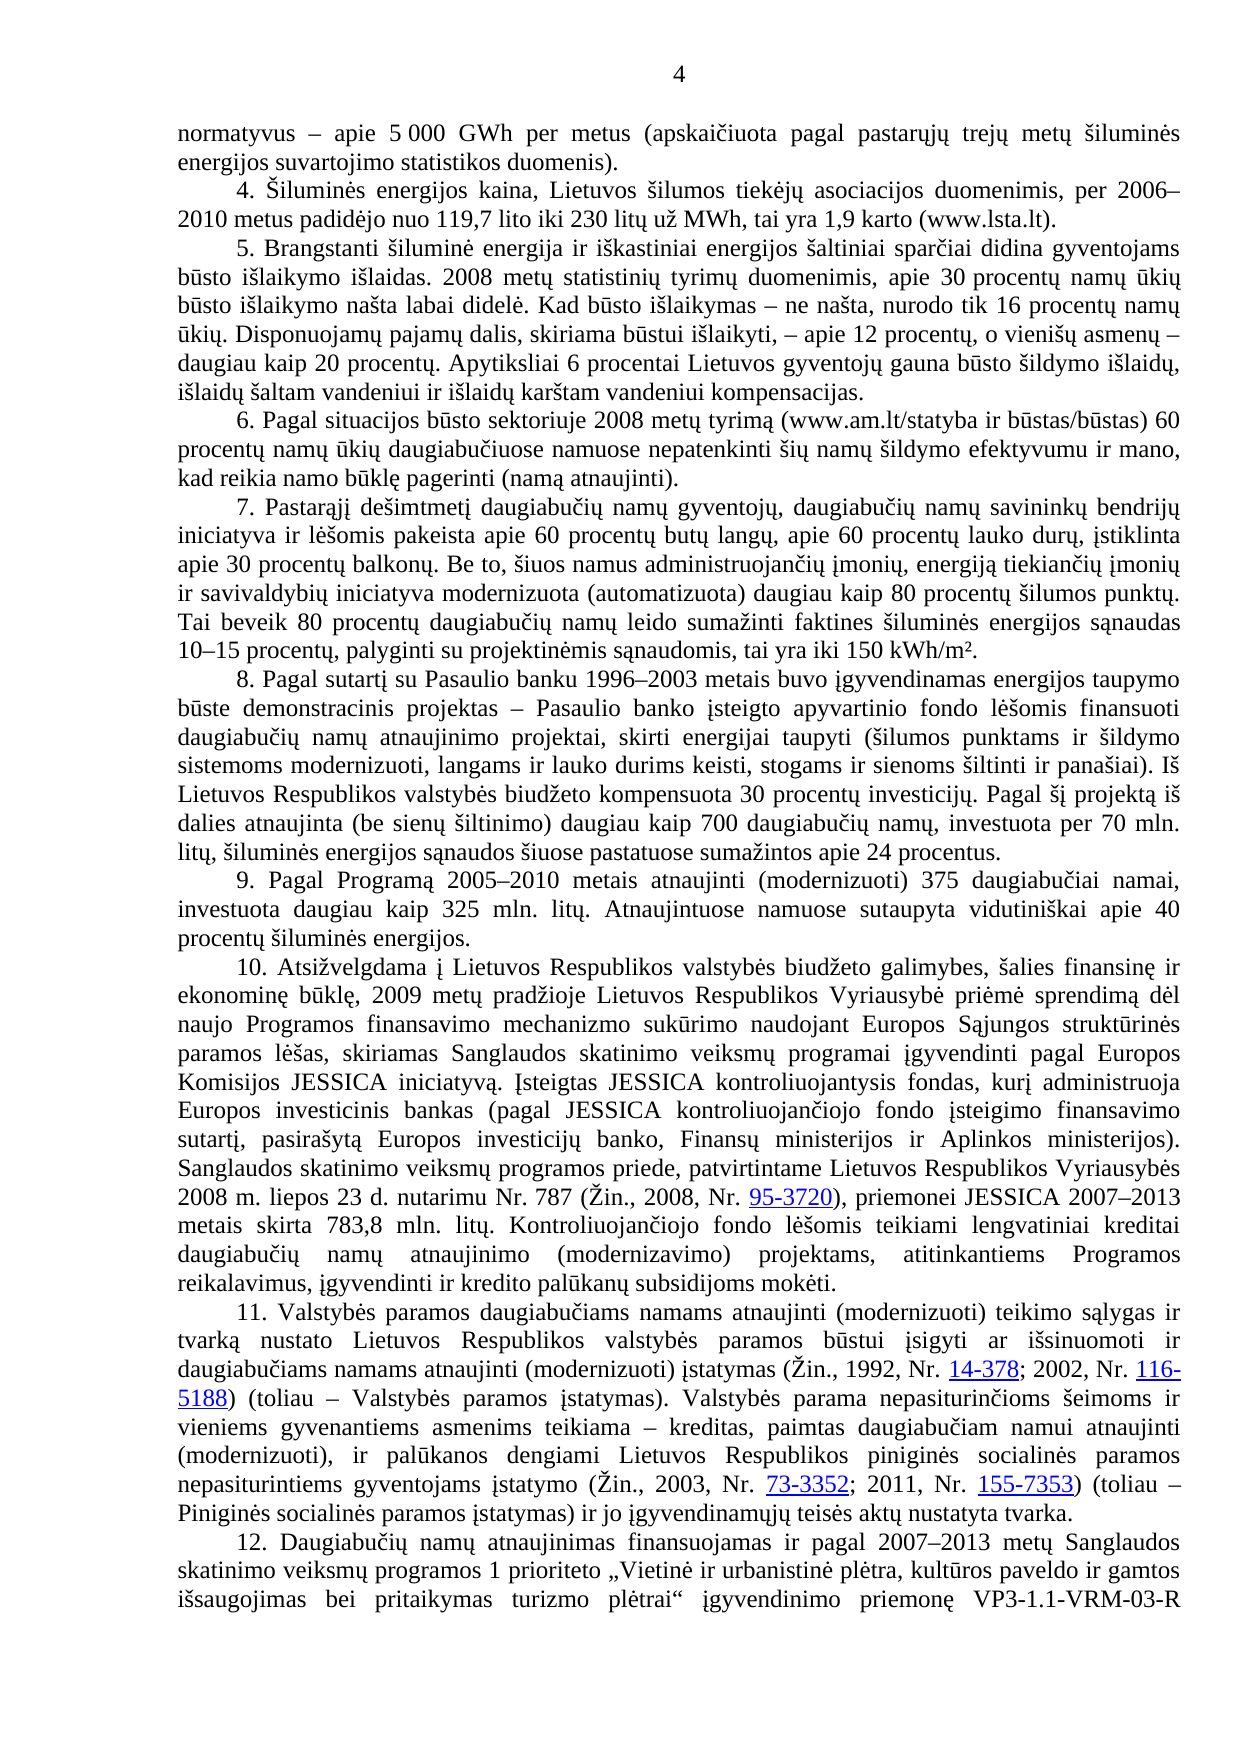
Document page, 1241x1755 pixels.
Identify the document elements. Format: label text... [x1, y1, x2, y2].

text 4. Šiluminės energijos kaina, Lietuvos šilumos tiekėjų asociacijos duomenimis, per 2006–2010 metus padidėjo nuo 119,7 lito iki 230 litų už MWh, tai yra 1,9 karto (www.lsta.lt). [177, 176, 1181, 233]
text 9. Pagal Programą 2005–2010 metais atnaujinti (modernizuoti) 375 daugiabučiai namai, investuota daugiau kaip 325 mln. litų. Atnaujintuose namuose sutaupyta vidutiniškai apie 40 procentų šiluminės energijos. [177, 866, 1181, 952]
text 11. Valstybės paramos daugiabučiams namams atnaujinti (modernizuoti) teikimo sąlygas ir tvarką nustato Lietuvos Respublikos valstybės paramos būstui įsigyti ar išsinuomoti ir daugiabučiams namams atnaujinti (modernizuoti) įstatymas (Žin., 1992, Nr. 14-378; 2002, Nr. 116-5188) (toliau – Valstybės paramos įstatymas). Valstybės parama nepasiturinčioms šeimoms ir vieniems gyvenantiems asmenims teikiama – kreditas, paimtas daugiabučiam namui atnaujinti (modernizuoti), ir palūkanos dengiami Lietuvos Respublikos piniginės socialinės paramos nepasiturintiems gyventojams įstatymo (Žin., 2003, Nr. 73-3352; 2011, Nr. 155-7353) (toliau – Piniginės socialinės paramos įstatymas) ir jo įgyvendinamųjų teisės aktų nustatyta tvarka. [177, 1297, 1181, 1527]
text 10. Atsižvelgdama į Lietuvos Respublikos valstybės biudžeto galimybes, šalies finansinę ir ekonominę būklę, 2009 metų pradžioje Lietuvos Respublikos Vyriausybė priėmė sprendimą dėl naujo Programos finansavimo mechanizmo sukūrimo naudojant Europos Sąjungos struktūrinės paramos lėšas, skiriamas Sanglaudos skatinimo veiksmų programai įgyvendinti pagal Europos Komisijos JESSICA iniciatyvą. Įsteigtas JESSICA kontroliuojantysis fondas, kurį administruoja Europos investicinis bankas (pagal JESSICA kontroliuojančiojo fondo įsteigimo finansavimo sutartį, pasirašytą Europos investicijų banko, Finansų ministerijos ir Aplinkos ministerijos). Sanglaudos skatinimo veiksmų programos priede, patvirtintame Lietuvos Respublikos Vyriausybės 2008 m. liepos 23 d. nutarimu Nr. 787 (Žin., 2008, Nr. 95-3720), priemonei JESSICA 2007–2013 metais skirta 783,8 mln. litų. Kontroliuojančiojo fondo lėšomis teikiami lengvatiniai kreditai daugiabučių namų atnaujinimo (modernizavimo) projektams, atitinkantiems Programos reikalavimus, įgyvendinti ir kredito palūkanų subsidijoms mokėti. [177, 952, 1181, 1297]
text 8. Pagal sutartį su Pasaulio banku 1996–2003 metais buvo įgyvendinamas energijos taupymo būste demonstracinis projektas – Pasaulio banko įsteigto apyvartinio fondo lėšomis finansuoti daugiabučių namų atnaujinimo projektai, skirti energijai taupyti (šilumos punktams ir šildymo sistemoms modernizuoti, langams ir lauko durims keisti, stogams ir sienoms šiltinti ir panašiai). Iš Lietuvos Respublikos valstybės biudžeto kompensuota 30 procentų investicijų. Pagal šį projektą iš dalies atnaujinta (be sienų šiltinimo) daugiau kaip 700 daugiabučių namų, investuota per 70 mln. litų, šiluminės energijos sąnaudos šiuose pastatuose sumažintos apie 24 procentus. [177, 664, 1181, 866]
text 7. Pastarąjį dešimtmetį daugiabučių namų gyventojų, daugiabučių namų savininkų bendrijų iniciatyva ir lėšomis pakeista apie 60 procentų butų langų, apie 60 procentų lauko durų, įstiklinta apie 30 procentų balkonų. Be to, šiuos namus administruojančių įmonių, energiją tiekiančių įmonių ir savivaldybių iniciatyva modernizuota (automatizuota) daugiau kaip 80 procentų šilumos punktų. Tai beveik 80 procentų daugiabučių namų leido sumažinti faktines šiluminės energijos sąnaudas 10–15 procentų, palyginti su projektinėmis sąnaudomis, tai yra iki 150 kWh/m². [177, 492, 1181, 664]
text 6. Pagal situacijos būsto sektoriuje 2008 metų tyrimą (www.am.lt/statyba ir būstas/būstas) 60 procentų namų ūkių daugiabučiuose namuose nepatenkinti šių namų šildymo efektyvumu ir mano, kad reikia namo būklę pagerinti (namą atnaujinti). [177, 406, 1181, 492]
text 5. Brangstanti šiluminė energija ir iškastiniai energijos šaltiniai sparčiai didina gyventojams būsto išlaikymo išlaidas. 2008 metų statistinių tyrimų duomenimis, apie 30 procentų namų ūkių būsto išlaikymo našta labai didelė. Kad būsto išlaikymas – ne našta, nurodo tik 16 procentų namų ūkių. Disponuojamų pajamų dalis, skiriama būstui išlaikyti, – apie 12 procentų, o vienišų asmenų – daugiau kaip 20 procentų. Apytiksliai 6 procentai Lietuvos gyventojų gauna būsto šildymo išlaidų, išlaidų šaltam vandeniui ir išlaidų karštam vandeniui kompensacijas. [177, 233, 1181, 406]
text normatyvus – apie 5 000 GWh per metus (apskaičiuota pagal pastarųjų trejų metų šiluminės energijos suvartojimo statistikos duomenis). [177, 118, 1181, 176]
text 12. Daugiabučių namų atnaujinimas finansuojamas ir pagal 2007–2013 metų Sanglaudos skatinimo veiksmų programos 1 prioriteto „Vietinė ir urbanistinė plėtra, kultūros paveldo ir gamtos išsaugojimas bei pritaikymas turizmo plėtrai“ įgyvendinimo priemonę VP3-1.1-VRM-03-R [177, 1527, 1181, 1613]
